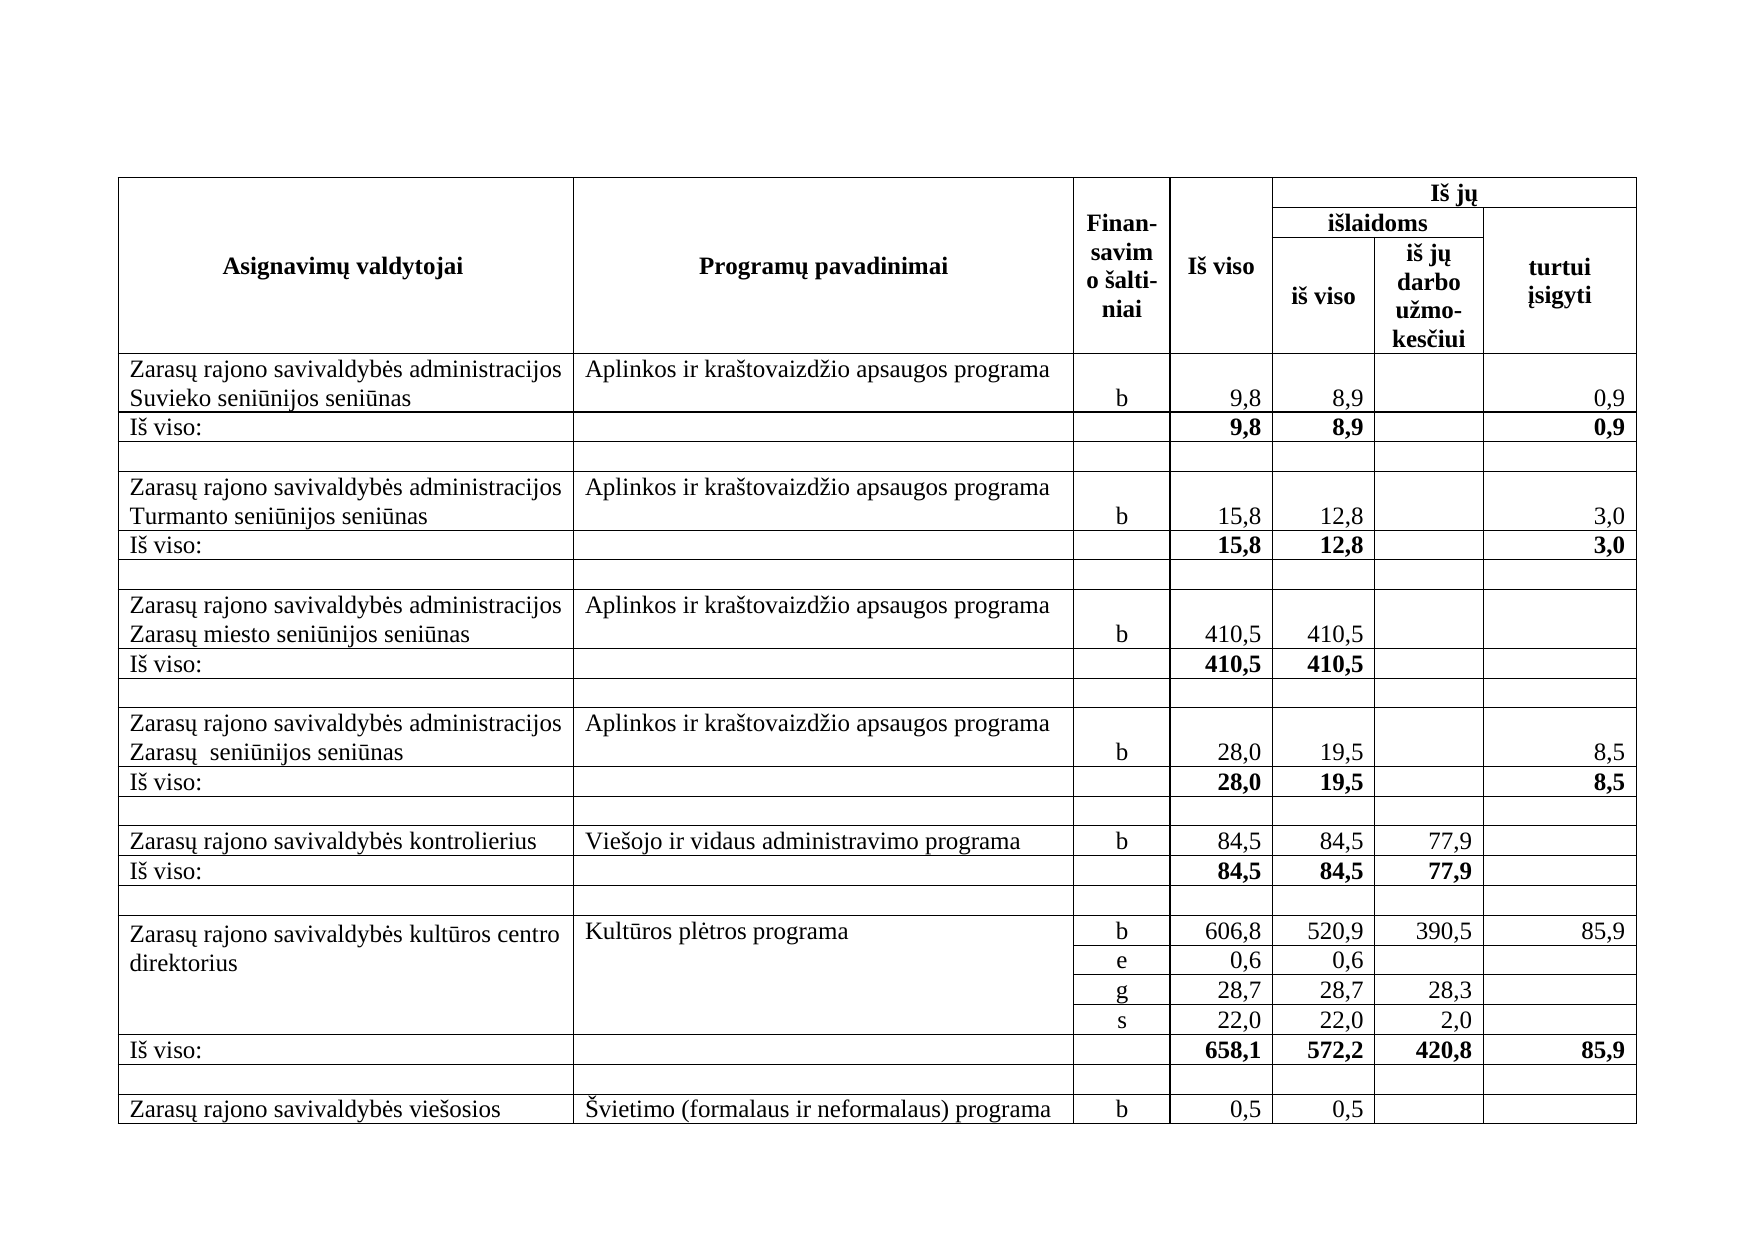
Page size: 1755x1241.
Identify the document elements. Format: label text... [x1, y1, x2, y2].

table_cell Zarasų rajono savivaldybės administracijos Turmanto seniūnijos seniūnas [119, 472, 573, 529]
table_cell [574, 767, 1073, 796]
table_cell 28,0 [1171, 767, 1272, 796]
table_cell b [1074, 472, 1169, 529]
table_cell [1484, 590, 1636, 648]
table_cell [574, 797, 1073, 825]
table_cell [1171, 560, 1272, 589]
table_cell 8,9 [1273, 413, 1374, 441]
table_cell Zarasų rajono savivaldybės viešosios [119, 1095, 573, 1123]
table_cell e [1074, 946, 1169, 974]
table_cell 84,5 [1171, 826, 1272, 855]
table_cell [1375, 886, 1483, 915]
table_cell [119, 1065, 573, 1093]
table_cell Švietimo (formalaus ir neformalaus) programa [574, 1095, 1073, 1123]
table_cell [574, 886, 1073, 915]
table_cell [1375, 472, 1483, 529]
table_cell b [1074, 708, 1169, 766]
table_cell išlaidoms [1273, 208, 1483, 237]
table_cell 8,5 [1484, 708, 1636, 766]
table_cell [1074, 856, 1169, 885]
table_cell [1484, 826, 1636, 855]
table_cell Zarasų rajono savivaldybės kultūros centro direktorius [119, 916, 573, 1034]
table_header Asignavimų valdytojai [119, 178, 573, 353]
table_cell Iš viso: [119, 1035, 573, 1064]
table_cell [1375, 413, 1483, 441]
table_cell 410,5 [1273, 590, 1374, 648]
table_cell iš viso [1273, 238, 1374, 353]
table_cell [1375, 1065, 1483, 1093]
table_cell [119, 442, 573, 471]
table_cell 420,8 [1375, 1035, 1483, 1064]
table_cell [1375, 679, 1483, 707]
table_cell 28,0 [1171, 708, 1272, 766]
table_header Programų pavadinimai [574, 178, 1073, 353]
table_cell Zarasų rajono savivaldybės kontrolierius [119, 826, 573, 855]
table_cell [1375, 797, 1483, 825]
table_cell [1074, 413, 1169, 441]
table_cell turtui įsigyti [1484, 208, 1636, 353]
table_cell [1074, 1035, 1169, 1064]
table_cell [574, 413, 1073, 441]
table_cell 22,0 [1273, 1005, 1374, 1034]
table_cell Iš viso: [119, 856, 573, 885]
table_cell 15,8 [1171, 531, 1272, 559]
table_cell [1484, 1005, 1636, 1034]
table_cell [1171, 797, 1272, 825]
table_cell [1074, 797, 1169, 825]
table_cell 410,5 [1171, 590, 1272, 648]
table_cell [1484, 560, 1636, 589]
table_cell Iš viso: [119, 413, 573, 441]
table_cell [1375, 1095, 1483, 1123]
table_cell Zarasų rajono savivaldybės administracijos Suvieko seniūnijos seniūnas [119, 354, 573, 411]
table_cell Viešojo ir vidaus administravimo programa [574, 826, 1073, 855]
table_cell [1074, 649, 1169, 677]
table_cell 410,5 [1171, 649, 1272, 677]
table_cell 84,5 [1273, 826, 1374, 855]
table_cell [119, 797, 573, 825]
table_cell 0,9 [1484, 354, 1636, 411]
table_cell [1484, 1065, 1636, 1093]
table_cell [1074, 767, 1169, 796]
table_cell [1074, 886, 1169, 915]
table_cell 85,9 [1484, 916, 1636, 944]
table_cell Iš viso: [119, 649, 573, 677]
table_cell 390,5 [1375, 916, 1483, 944]
table_header Finan-savimo šalti-niai [1074, 178, 1169, 353]
table_cell [1484, 442, 1636, 471]
table_cell 77,9 [1375, 826, 1483, 855]
table_cell [1375, 590, 1483, 648]
table_cell 15,8 [1171, 472, 1272, 529]
table_cell [574, 649, 1073, 677]
table_cell [1074, 442, 1169, 471]
table_cell [1375, 767, 1483, 796]
table_cell [1171, 1065, 1272, 1093]
table_cell s [1074, 1005, 1169, 1034]
table_cell [1171, 442, 1272, 471]
table_cell 2,0 [1375, 1005, 1483, 1034]
table_cell [1171, 886, 1272, 915]
table_cell [119, 560, 573, 589]
table_cell 19,5 [1273, 708, 1374, 766]
table_cell Aplinkos ir kraštovaizdžio apsaugos programa [574, 708, 1073, 766]
table_cell 572,2 [1273, 1035, 1374, 1064]
table_cell [1484, 797, 1636, 825]
table_cell [119, 679, 573, 707]
table_cell [1375, 531, 1483, 559]
table_cell [574, 1035, 1073, 1064]
table_cell [574, 442, 1073, 471]
table_cell 606,8 [1171, 916, 1272, 944]
table_cell 3,0 [1484, 531, 1636, 559]
table_cell 84,5 [1273, 856, 1374, 885]
table_cell g [1074, 975, 1169, 1004]
table_cell [1273, 442, 1374, 471]
table_cell 0,5 [1273, 1095, 1374, 1123]
table_cell [574, 856, 1073, 885]
table_cell 8,5 [1484, 767, 1636, 796]
table_cell [1375, 354, 1483, 411]
table_cell 3,0 [1484, 472, 1636, 529]
table_cell [1484, 886, 1636, 915]
table_cell [1074, 560, 1169, 589]
table_cell 84,5 [1171, 856, 1272, 885]
table_cell Iš viso: [119, 531, 573, 559]
table_cell Kultūros plėtros programa [574, 916, 1073, 1034]
table_cell 28,3 [1375, 975, 1483, 1004]
table_cell 28,7 [1171, 975, 1272, 1004]
table_cell iš jų darbo užmo-kesčiui [1375, 238, 1483, 353]
table_cell [1375, 708, 1483, 766]
table_cell 9,8 [1171, 354, 1272, 411]
table_cell [1484, 649, 1636, 677]
table_cell [1484, 975, 1636, 1004]
table_cell 8,9 [1273, 354, 1374, 411]
table_cell [1273, 886, 1374, 915]
table_header Iš jų [1273, 178, 1636, 207]
table_cell [1375, 649, 1483, 677]
table_cell [1171, 679, 1272, 707]
table_cell [1074, 1065, 1169, 1093]
table_cell Zarasų rajono savivaldybės administracijos Zarasų seniūnijos seniūnas [119, 708, 573, 766]
table_cell 19,5 [1273, 767, 1374, 796]
table_cell 0,5 [1171, 1095, 1272, 1123]
table_cell 658,1 [1171, 1035, 1272, 1064]
table_cell 28,7 [1273, 975, 1374, 1004]
table_cell 0,6 [1171, 946, 1272, 974]
table_cell Aplinkos ir kraštovaizdžio apsaugos programa [574, 472, 1073, 529]
table_cell 12,8 [1273, 472, 1374, 529]
table_header Iš viso [1171, 178, 1272, 353]
table_cell Zarasų rajono savivaldybės administracijos Zarasų miesto seniūnijos seniūnas [119, 590, 573, 648]
table_cell [1273, 560, 1374, 589]
table_cell b [1074, 354, 1169, 411]
table_cell 77,9 [1375, 856, 1483, 885]
table_cell Aplinkos ir kraštovaizdžio apsaugos programa [574, 354, 1073, 411]
table_cell [1273, 797, 1374, 825]
table_cell [1484, 946, 1636, 974]
table_cell [574, 560, 1073, 589]
table_cell Aplinkos ir kraštovaizdžio apsaugos programa [574, 590, 1073, 648]
table_cell [1273, 679, 1374, 707]
table_cell [1484, 679, 1636, 707]
table_cell [1484, 856, 1636, 885]
table_cell [574, 1065, 1073, 1093]
table_cell [119, 886, 573, 915]
table_cell [1375, 560, 1483, 589]
table_cell Iš viso: [119, 767, 573, 796]
table_cell 85,9 [1484, 1035, 1636, 1064]
table_cell [1484, 1095, 1636, 1123]
table_cell [1375, 946, 1483, 974]
table_cell [1273, 1065, 1374, 1093]
table_cell b [1074, 916, 1169, 944]
table_cell 0,6 [1273, 946, 1374, 974]
table_cell b [1074, 590, 1169, 648]
table_cell 22,0 [1171, 1005, 1272, 1034]
table_cell 520,9 [1273, 916, 1374, 944]
table_cell b [1074, 826, 1169, 855]
table_cell b [1074, 1095, 1169, 1123]
table_cell [574, 531, 1073, 559]
table_cell 9,8 [1171, 413, 1272, 441]
table_cell [574, 679, 1073, 707]
table_cell [1074, 679, 1169, 707]
table_cell [1375, 442, 1483, 471]
table_cell 12,8 [1273, 531, 1374, 559]
table_cell 0,9 [1484, 413, 1636, 441]
table_cell 410,5 [1273, 649, 1374, 677]
table_cell [1074, 531, 1169, 559]
